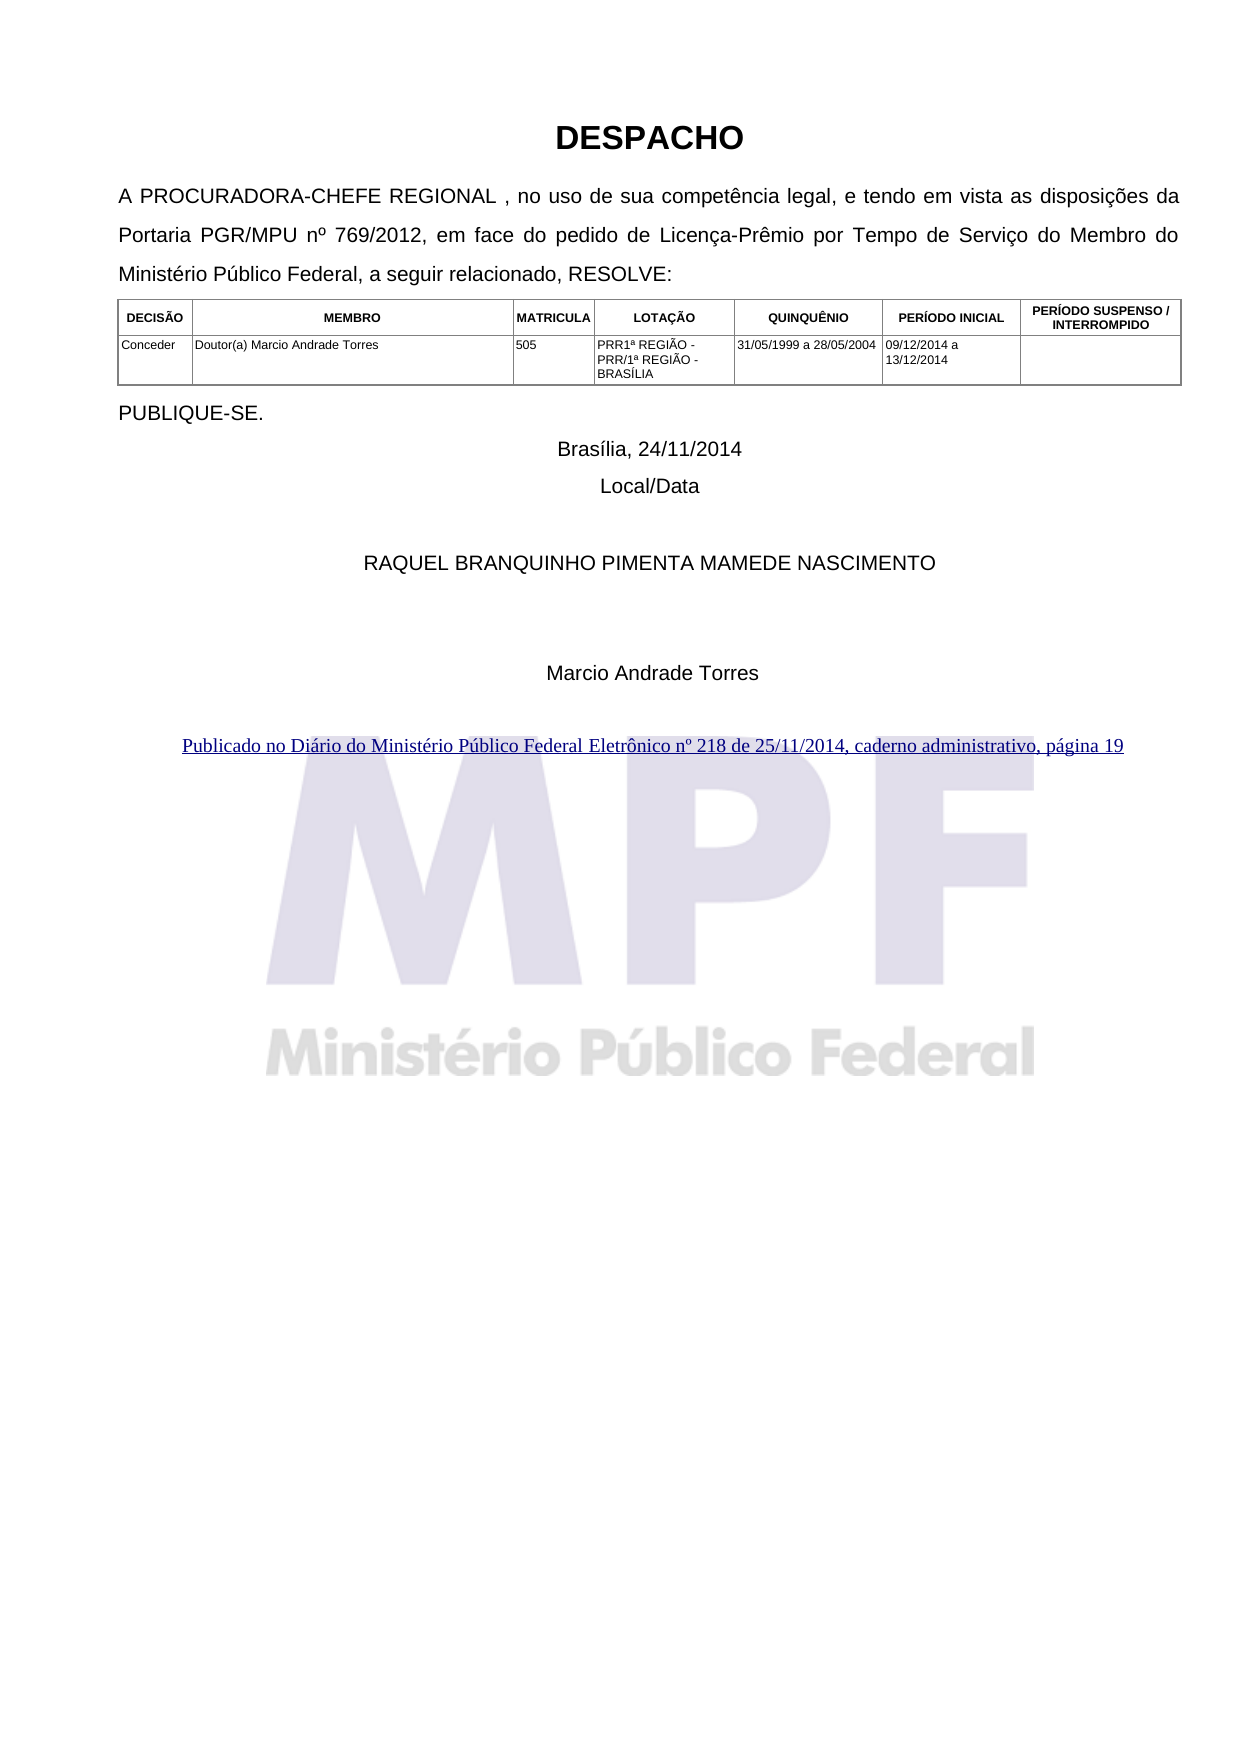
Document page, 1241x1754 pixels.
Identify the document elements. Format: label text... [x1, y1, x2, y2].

table_cell 505 [514, 336, 594, 384]
table_cell [1021, 336, 1180, 384]
table_cell 31/05/1999 a 28/05/2004 [735, 336, 882, 384]
text Marcio Andrade Torres [118, 661, 1181, 684]
table_cell Doutor(a) Marcio Andrade Torres [193, 336, 513, 384]
table_header PERÍODO INICIAL [883, 300, 1020, 335]
table_header MEMBRO [193, 300, 513, 335]
picture [266, 756, 1034, 1076]
text Publicado no Diário do Ministério Público Federal Eletrônico nº 218 de 25/11/2014, caderno administrativo, página 19 [143, 733, 1161, 756]
table_header MATRICULA [514, 300, 594, 335]
text Brasília, 24/11/2014 [118, 437, 1181, 461]
text Local/Data [118, 473, 1181, 497]
table_header DECISÃO [119, 300, 192, 335]
table_header PERÍODO SUSPENSO / INTERROMPIDO [1021, 300, 1180, 335]
table_header QUINQUÊNIO [735, 300, 882, 335]
table_header LOTAÇÃO [595, 300, 734, 335]
text PUBLIQUE-SE. [118, 386, 1181, 424]
text RAQUEL BRANQUINHO PIMENTA MAMEDE NASCIMENTO [118, 551, 1181, 575]
table_cell 09/12/2014 a 13/12/2014 [883, 336, 1020, 384]
text A PROCURADORA-CHEFE REGIONAL , no uso de sua competência legal, e tendo em vista as disposições da Portaria PGR/MPU nº 769/2012, em face do pedido de Licença-Prêmio por Tempo de Serviço do Membro do Ministério Público Federal, a seguir relacionado, RESOLVE: [118, 169, 1181, 286]
text DESPACHO [118, 118, 1181, 157]
table_cell PRR1ª REGIÃO - PRR/1ª REGIÃO - BRASÍLIA [595, 336, 734, 384]
table_cell Conceder [119, 336, 192, 384]
